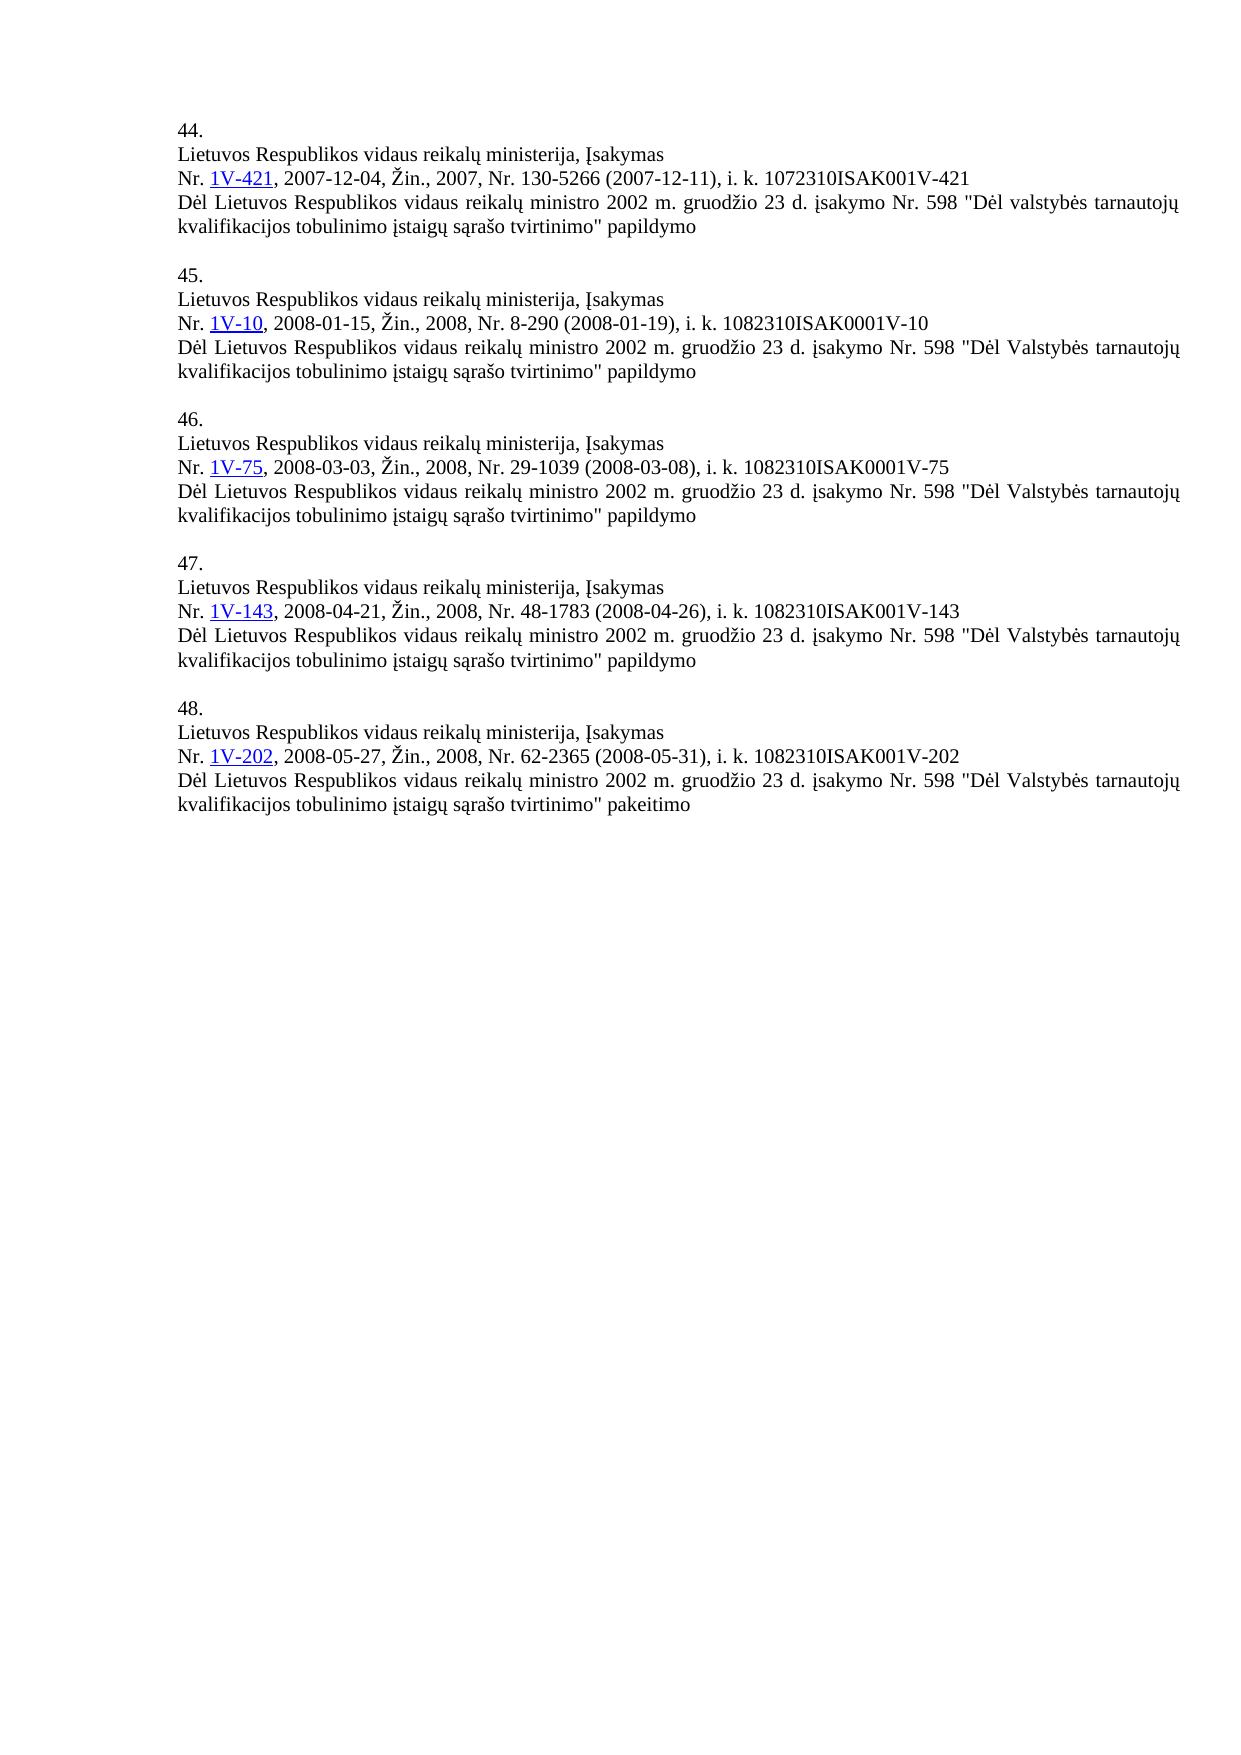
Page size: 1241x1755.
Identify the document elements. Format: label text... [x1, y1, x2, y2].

text Dėl Lietuvos Respublikos vidaus reikalų ministro 2002 m. gruodžio 23 d. įsakymo Nr. 598 "Dėl Valstybės tarnautojų kvalifikacijos tobulinimo įstaigų sąrašo tvirtinimo" papildymo [177, 623, 1181, 672]
text Lietuvos Respublikos vidaus reikalų ministerija, Įsakymas [177, 431, 1181, 455]
text Lietuvos Respublikos vidaus reikalų ministerija, Įsakymas [177, 575, 1181, 599]
text Dėl Lietuvos Respublikos vidaus reikalų ministro 2002 m. gruodžio 23 d. įsakymo Nr. 598 "Dėl Valstybės tarnautojų kvalifikacijos tobulinimo įstaigų sąrašo tvirtinimo" papildymo [177, 479, 1181, 527]
text Nr. 1V-10, 2008-01-15, Žin., 2008, Nr. 8-290 (2008-01-19), i. k. 1082310ISAK0001V-10 [177, 311, 1181, 335]
text Dėl Lietuvos Respublikos vidaus reikalų ministro 2002 m. gruodžio 23 d. įsakymo Nr. 598 "Dėl Valstybės tarnautojų kvalifikacijos tobulinimo įstaigų sąrašo tvirtinimo" papildymo [177, 335, 1181, 383]
text Nr. 1V-421, 2007-12-04, Žin., 2007, Nr. 130-5266 (2007-12-11), i. k. 1072310ISAK001V-421 [177, 166, 1181, 190]
text Lietuvos Respublikos vidaus reikalų ministerija, Įsakymas [177, 142, 1181, 166]
text 47. [177, 551, 1181, 575]
text 44. [177, 118, 1181, 142]
text Lietuvos Respublikos vidaus reikalų ministerija, Įsakymas [177, 287, 1181, 311]
text Dėl Lietuvos Respublikos vidaus reikalų ministro 2002 m. gruodžio 23 d. įsakymo Nr. 598 "Dėl Valstybės tarnautojų kvalifikacijos tobulinimo įstaigų sąrašo tvirtinimo" pakeitimo [177, 768, 1181, 816]
text Nr. 1V-202, 2008-05-27, Žin., 2008, Nr. 62-2365 (2008-05-31), i. k. 1082310ISAK001V-202 [177, 744, 1181, 768]
text Nr. 1V-75, 2008-03-03, Žin., 2008, Nr. 29-1039 (2008-03-08), i. k. 1082310ISAK0001V-75 [177, 455, 1181, 479]
text 45. [177, 262, 1181, 287]
text 48. [177, 696, 1181, 720]
text Dėl Lietuvos Respublikos vidaus reikalų ministro 2002 m. gruodžio 23 d. įsakymo Nr. 598 "Dėl valstybės tarnautojų kvalifikacijos tobulinimo įstaigų sąrašo tvirtinimo" papildymo [177, 190, 1181, 238]
text Lietuvos Respublikos vidaus reikalų ministerija, Įsakymas [177, 720, 1181, 744]
text Nr. 1V-143, 2008-04-21, Žin., 2008, Nr. 48-1783 (2008-04-26), i. k. 1082310ISAK001V-143 [177, 599, 1181, 623]
text 46. [177, 407, 1181, 431]
